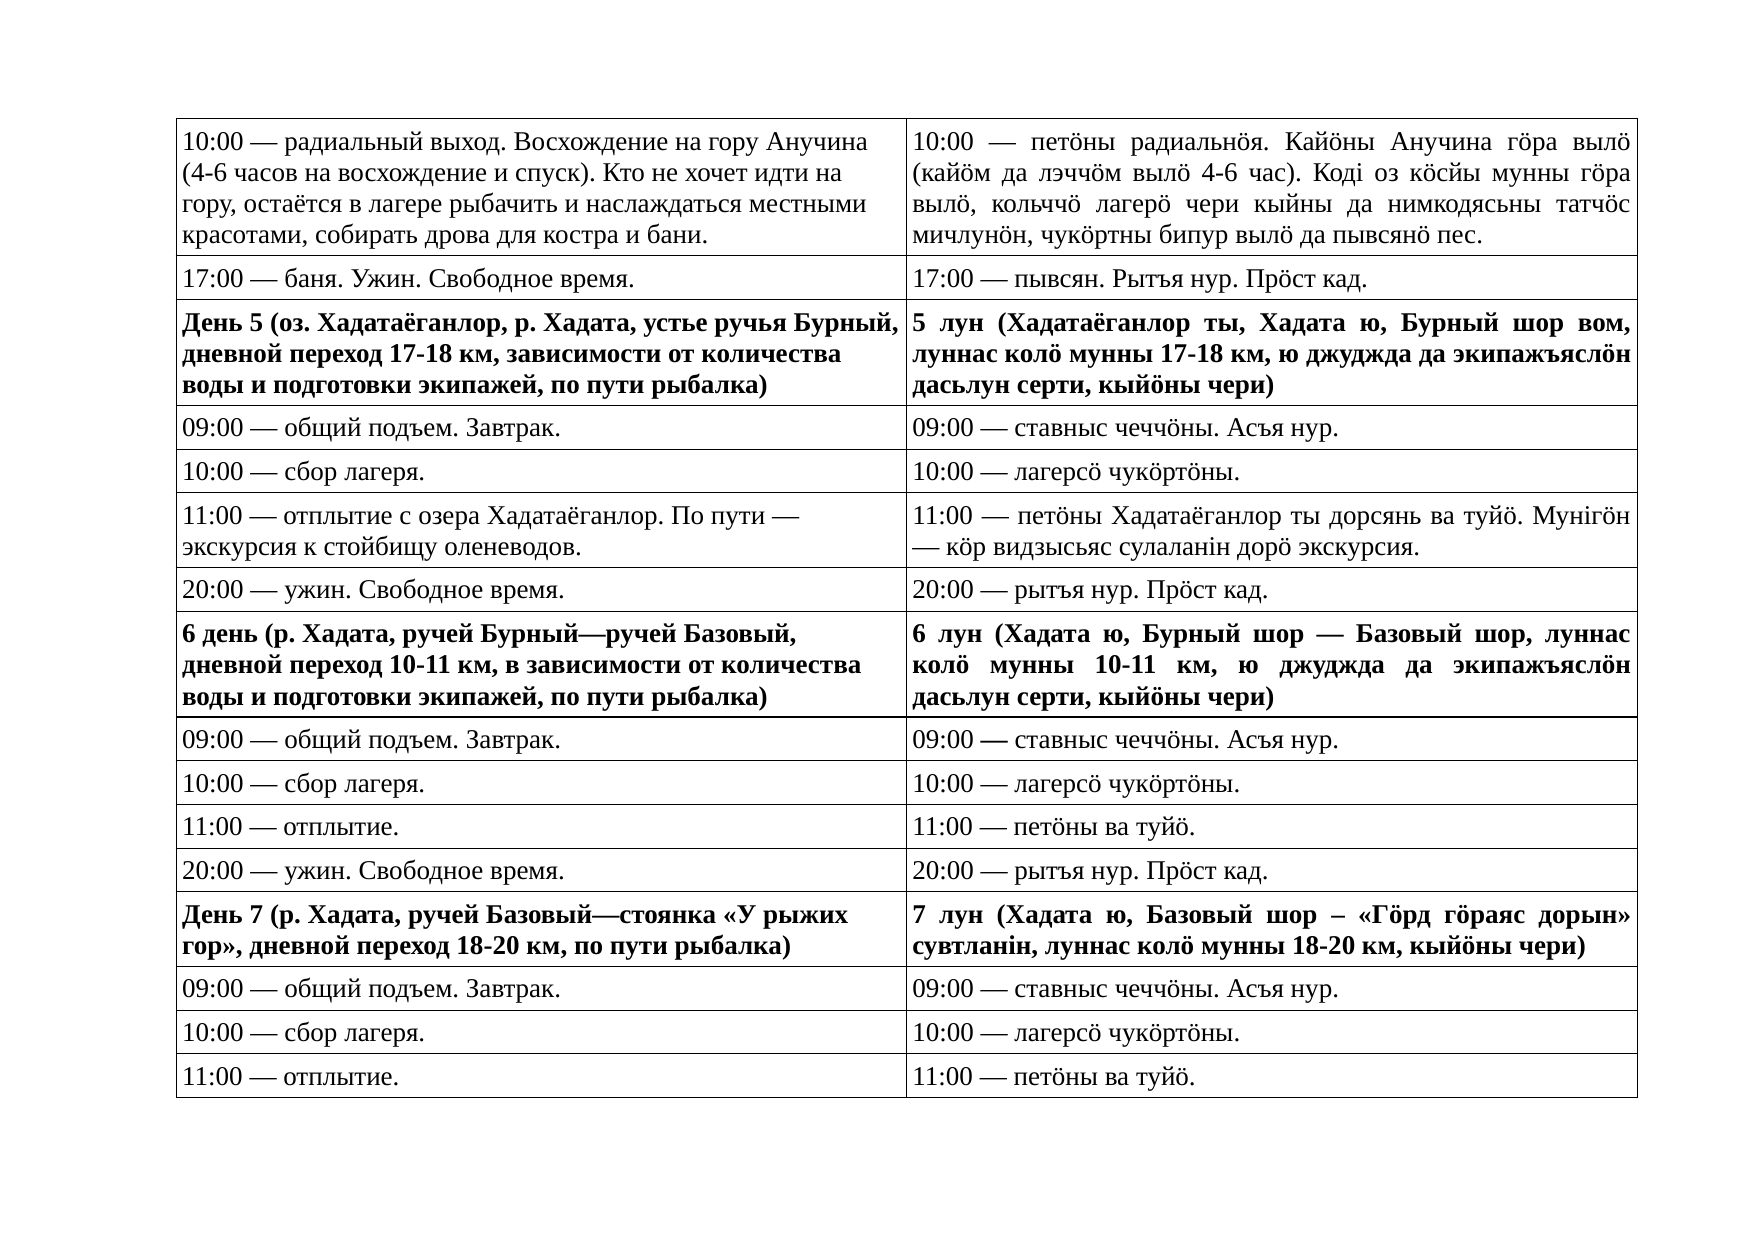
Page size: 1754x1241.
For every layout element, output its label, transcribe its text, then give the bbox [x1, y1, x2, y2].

table_cell 10:00 — сбор лагеря. [177, 1011, 906, 1053]
table_cell 10:00 — радиальный выход. Восхождение на гору Анучина (4-6 часов на восхождение и спуск). Кто не хочет идти на гору, остаётся в лагере рыбачить и наслаждаться местными красотами, собирать дрова для костра и бани. [177, 119, 906, 255]
table_cell 17:00 — пывсян. Рытъя нур. Прӧст кад. [907, 256, 1637, 299]
table_cell 09:00 — ставныс чеччӧны. Асъя нур. [907, 406, 1637, 448]
table_cell 17:00 — баня. Ужин. Свободное время. [177, 256, 906, 299]
table_cell 10:00 — сбор лагеря. [177, 761, 906, 804]
table_cell 10:00 — лагерсӧ чукӧртӧны. [907, 450, 1637, 492]
table_cell 10:00 — лагерсӧ чукӧртӧны. [907, 761, 1637, 804]
table_cell 09:00 — ставныс чеччӧны. Асъя нур. [907, 967, 1637, 1009]
table_cell 09:00 — общий подъем. Завтрак. [177, 406, 906, 448]
table_cell 6 лун (Хадата ю, Бурный шор — Базовый шор, луннас колӧ мунны 10-11 км, ю джуджда да экипажъяслӧн дасьлун серти, кыйӧны чери) [907, 612, 1637, 716]
table_cell День 7 (р. Хадата, ручей Базовый—стоянка «У рыжих гор», дневной переход 18-20 км, по пути рыбалка) [177, 892, 906, 966]
table_cell 11:00 — отплытие. [177, 805, 906, 847]
table_cell 20:00 — рытъя нур. Прӧст кад. [907, 568, 1637, 611]
table_cell 11:00 — отплытие с озера Хадатаёганлор. По пути — экскурсия к стойбищу оленеводов. [177, 493, 906, 567]
table_cell 11:00 — петӧны Хадатаёганлор ты дорсянь ва туйӧ. Мунігӧн — кӧр видзысьяс сулаланін дорӧ экскурсия. [907, 493, 1637, 567]
table_cell 11:00 — петӧны ва туйӧ. [907, 805, 1637, 847]
table_cell 5 лун (Хадатаёганлор ты, Хадата ю, Бурный шор вом, луннас колӧ мунны 17-18 км, ю джуджда да экипажъяслӧн дасьлун серти, кыйӧны чери) [907, 300, 1637, 405]
table_cell 11:00 — отплытие. [177, 1054, 906, 1097]
table_cell 11:00 — петӧны ва туйӧ. [907, 1054, 1637, 1097]
table_cell 09:00 — общий подъем. Завтрак. [177, 967, 906, 1009]
table_cell 09:00 — общий подъем. Завтрак. [177, 718, 906, 760]
table_cell 20:00 — ужин. Свободное время. [177, 849, 906, 891]
table_cell 10:00 — петӧны радиальнӧя. Кайӧны Анучина гӧра вылӧ (кайӧм да лэччӧм вылӧ 4-6 час). Коді оз кӧсйы мунны гӧра вылӧ, кольччӧ лагерӧ чери кыйны да нимкодясьны татчӧс мичлунӧн, чукӧртны бипур вылӧ да пывсянӧ пес. [907, 119, 1637, 255]
table_cell 10:00 — сбор лагеря. [177, 450, 906, 492]
table_cell 6 день (р. Хадата, ручей Бурный—ручей Базовый, дневной переход 10-11 км, в зависимости от количества воды и подготовки экипажей, по пути рыбалка) [177, 612, 906, 716]
table_cell 10:00 — лагерсӧ чукӧртӧны. [907, 1011, 1637, 1053]
table_cell 20:00 — рытъя нур. Прӧст кад. [907, 849, 1637, 891]
table_cell День 5 (оз. Хадатаёганлор, р. Хадата, устье ручья Бурный, дневной переход 17-18 км, зависимости от количества воды и подготовки экипажей, по пути рыбалка) [177, 300, 906, 405]
table_cell 7 лун (Хадата ю, Базовый шор – «Гӧрд гӧраяс дорын» сувтланін, луннас колӧ мунны 18-20 км, кыйӧны чери) [907, 892, 1637, 966]
table_cell 20:00 — ужин. Свободное время. [177, 568, 906, 611]
table_cell 09:00 — ставныс чеччӧны. Асъя нур. [907, 718, 1637, 760]
